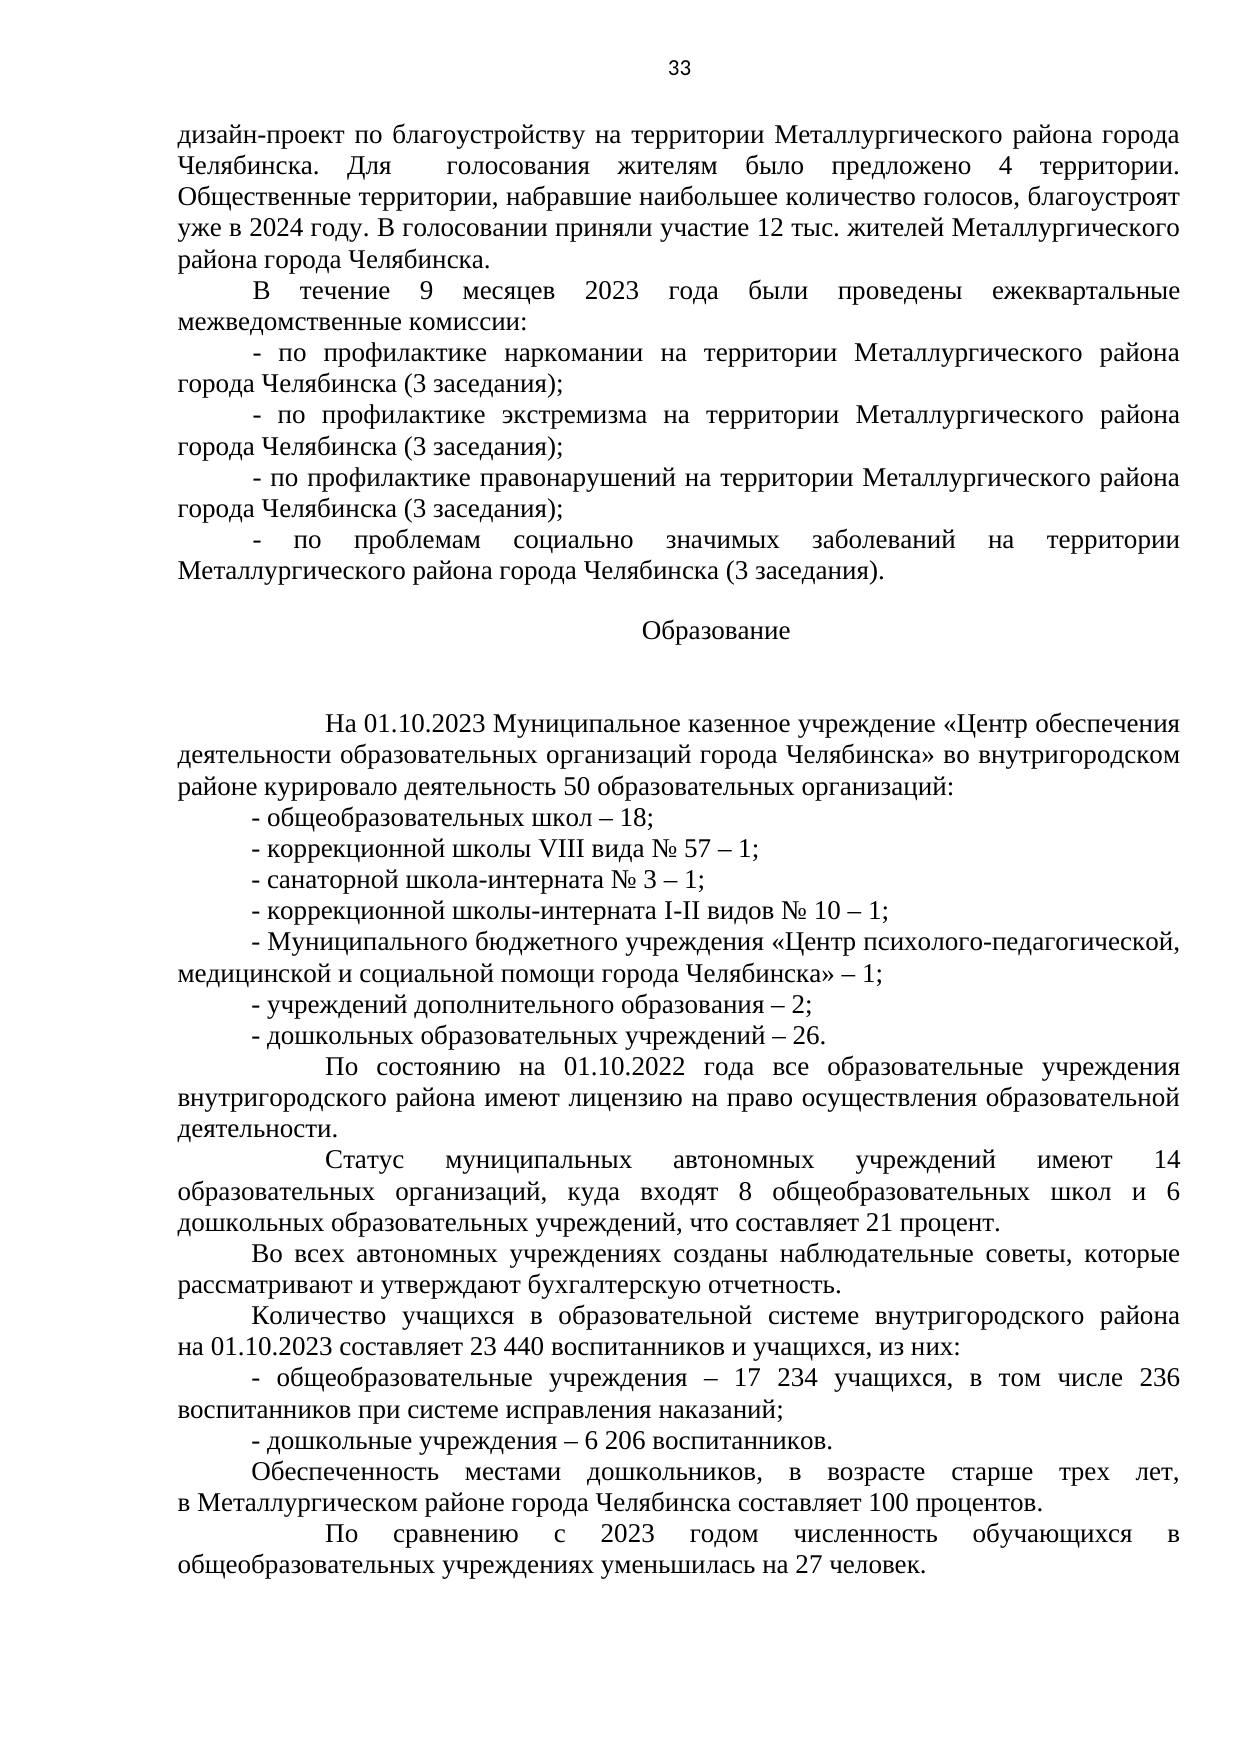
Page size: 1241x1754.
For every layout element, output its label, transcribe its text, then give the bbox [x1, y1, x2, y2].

text По сравнению с 2023 годом численность обучающихся в общеобразовательных учреждениях уменьшилась на 27 человек. [177, 1517, 1181, 1579]
text - санаторной школа-интерната № 3 – 1; [177, 863, 1181, 894]
text - коррекционной школы-интерната I-II видов № 10 – 1; [177, 894, 1181, 926]
text Образование [177, 614, 1181, 645]
text - общеобразовательные учреждения – 17 234 учащихся, в том числе 236 воспитанников при системе исправления наказаний; [177, 1362, 1181, 1424]
list В течение 9 месяцев 2023 года были проведены ежеквартальные межведомственные комиссии: [177, 274, 1181, 336]
text Статус муниципальных автономных учреждений имеют 14 образовательных организаций, куда входят 8 общеобразовательных школ и 6 дошкольных образовательных учреждений, что составляет 21 процент. [177, 1143, 1181, 1237]
list - по проблемам социально значимых заболеваний на территории Металлургического района города Челябинска (3 заседания). [177, 523, 1181, 585]
text Количество учащихся в образовательной системе внутригородского района на 01.10.2023 составляет 23 440 воспитанников и учащихся, из них: [177, 1299, 1181, 1362]
text Во всех автономных учреждениях созданы наблюдательные советы, которые рассматривают и утверждают бухгалтерскую отчетность. [177, 1237, 1181, 1299]
list - по профилактике наркомании на территории Металлургического района города Челябинска (3 заседания); [177, 336, 1181, 398]
list - по профилактике экстремизма на территории Металлургического района города Челябинска (3 заседания); [177, 398, 1181, 461]
text - дошкольных образовательных учреждений – 26. [177, 1019, 1181, 1050]
text - Муниципального бюджетного учреждения «Центр психолого-педагогической, медицинской и социальной помощи города Челябинска» – 1; [177, 926, 1181, 988]
text Обеспеченность местами дошкольников, в возрасте старше трех лет, в Металлургическом районе города Челябинска составляет 100 процентов. [177, 1455, 1181, 1517]
text По состоянию на 01.10.2022 года все образовательные учреждения внутригородского района имеют лицензию на право осуществления образовательной деятельности. [177, 1050, 1181, 1143]
text - дошкольные учреждения – 6 206 воспитанников. [177, 1424, 1181, 1455]
text - общеобразовательных школ – 18; [177, 801, 1181, 832]
text На 01.10.2023 Муниципальное казенное учреждение «Центр обеспечения деятельности образовательных организаций города Челябинска» во внутригородском районе курировало деятельность 50 образовательных организаций: [177, 707, 1181, 801]
list - по профилактике правонарушений на территории Металлургического района города Челябинска (3 заседания); [177, 461, 1181, 523]
text - учреждений дополнительного образования – 2; [177, 988, 1181, 1019]
text - коррекционной школы VIII вида № 57 – 1; [177, 832, 1181, 863]
list дизайн-проект по благоустройству на территории Металлургического района города Челябинска. Для голосования жителям было предложено 4 территории. Общественные территории, набравшие наибольшее количество голосов, благоустроят уже в 2024 году. В голосовании приняли участие 12 тыс. жителей Металлургического района города Челябинска. [177, 118, 1181, 274]
